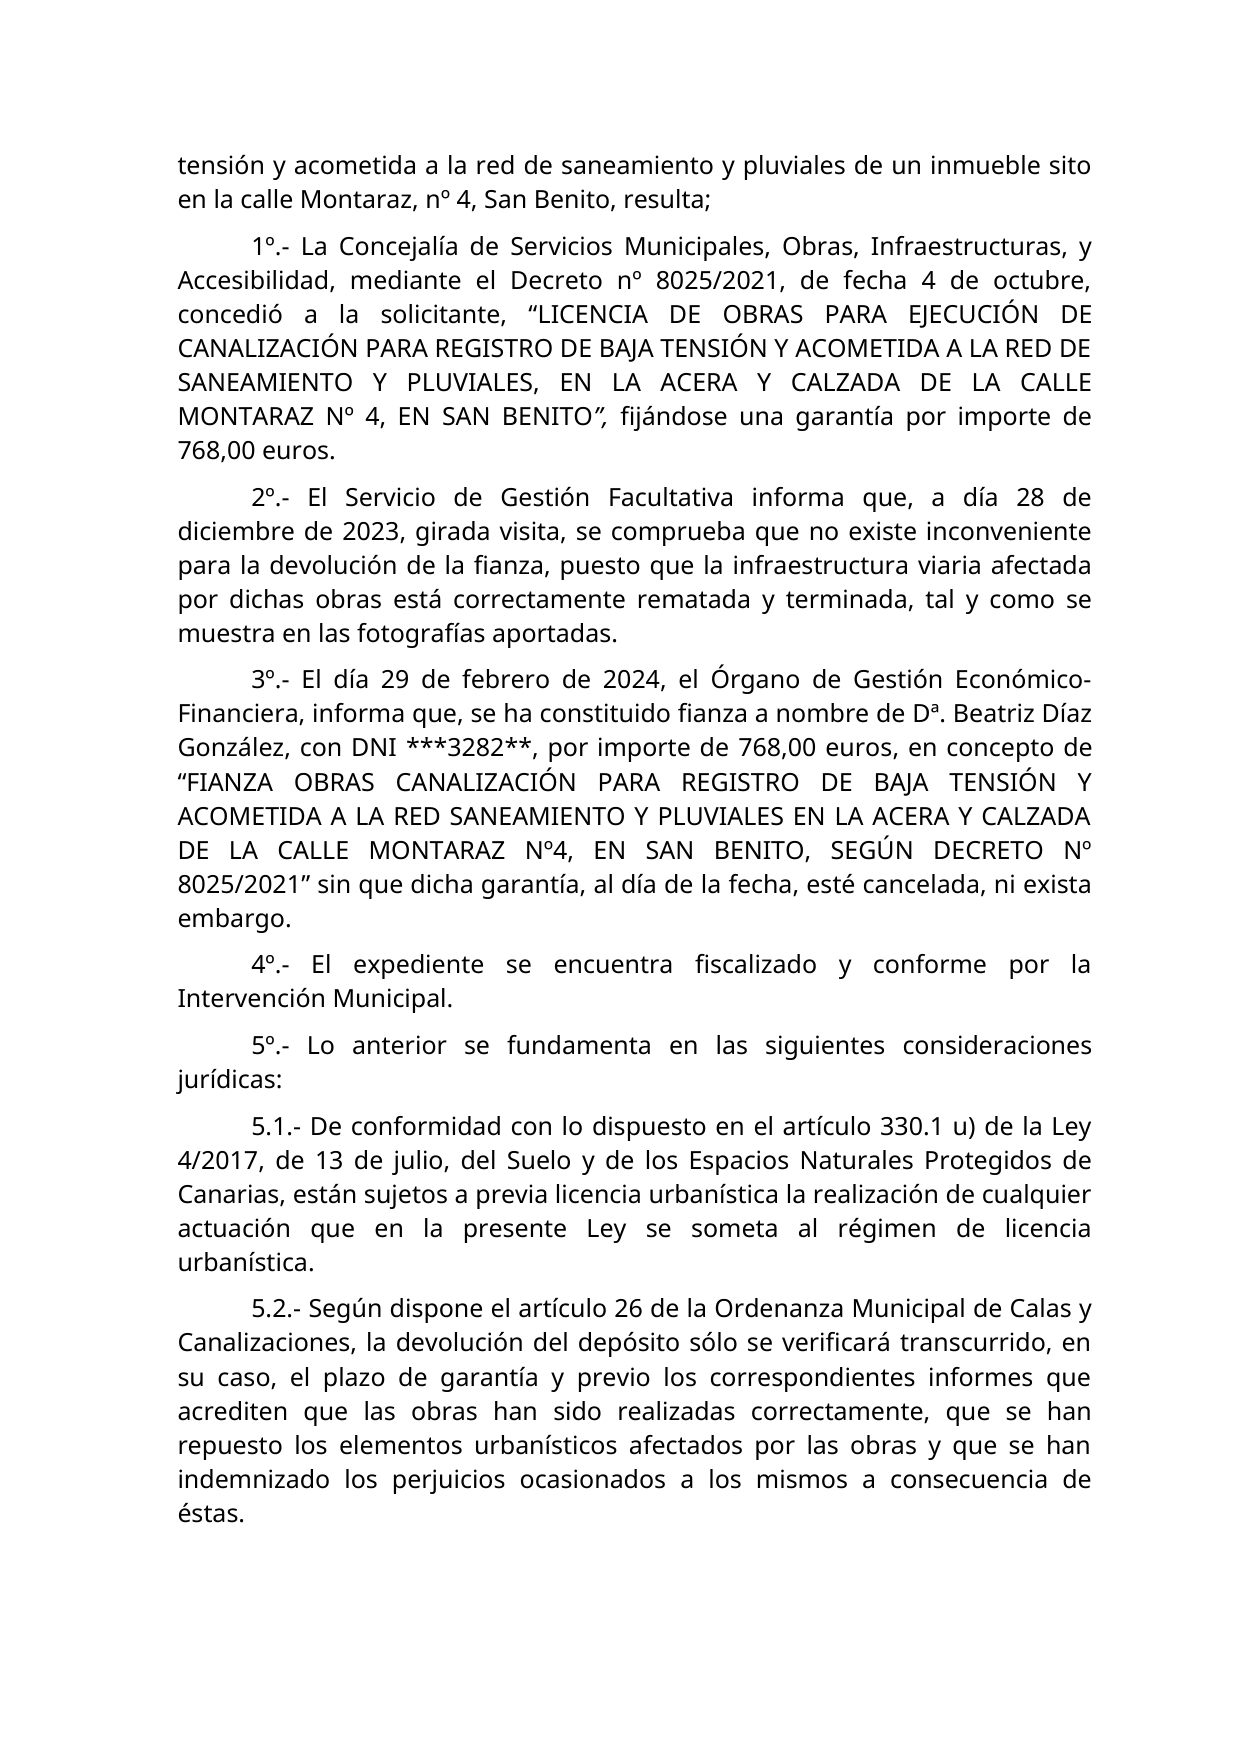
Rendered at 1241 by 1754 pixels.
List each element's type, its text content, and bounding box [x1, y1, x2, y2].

text 3º.- El día 29 de febrero de 2024, el Órgano de Gestión Económico-Financiera, informa que, se ha constituido fianza a nombre de Dª. Beatriz Díaz González, con DNI ***3282**, por importe de 768,00 euros, en concepto de “FIANZA OBRAS CANALIZACIÓN PARA REGISTRO DE BAJA TENSIÓN Y ACOMETIDA A LA RED SANEAMIENTO Y PLUVIALES EN LA ACERA Y CALZADA DE LA CALLE MONTARAZ Nº4, EN SAN BENITO, SEGÚN DECRETO Nº 8025/2021” sin que dicha garantía, al día de la fecha, esté cancelada, ni exista embargo. [177, 662, 1093, 934]
text 5.2.- Según dispone el artículo 26 de la Ordenanza Municipal de Calas y Canalizaciones, la devolución del depósito sólo se verificará transcurrido, en su caso, el plazo de garantía y previo los correspondientes informes que acrediten que las obras han sido realizadas correctamente, que se han repuesto los elementos urbanísticos afectados por las obras y que se han indemnizado los perjuicios ocasionados a los mismos a consecuencia de éstas. [177, 1291, 1093, 1529]
text 4º.- El expediente se encuentra fiscalizado y conforme por la Intervención Municipal. [177, 947, 1093, 1015]
text tensión y acometida a la red de saneamiento y pluviales de un inmueble sito en la calle Montaraz, nº 4, San Benito, resulta; [177, 148, 1093, 216]
subtitle 5º.- Lo anterior se fundamenta en las siguientes consideraciones jurídicas: [177, 1028, 1093, 1096]
text 5.1.- De conformidad con lo dispuesto en el artículo 330.1 u) de la Ley 4/2017, de 13 de julio, del Suelo y de los Espacios Naturales Protegidos de Canarias, están sujetos a previa licencia urbanística la realización de cualquier actuación que en la presente Ley se someta al régimen de licencia urbanística. [177, 1108, 1093, 1278]
text 1º.- La Concejalía de Servicios Municipales, Obras, Infraestructuras, y Accesibilidad, mediante el Decreto nº 8025/2021, de fecha 4 de octubre, concedió a la solicitante, “licencia de obras para ejecución de canalización para REGISTRO DE BAJA TENSIÓN Y acoMETIDA a la Red de Saneamiento y Pluviales, en la acera y calzada de la calle MONTARAZ nº 4, en SAN BENITO”, fijándose una garantía por importe de 768,00 euros. [177, 228, 1093, 467]
text 2º.- El Servicio de Gestión Facultativa informa que, a día 28 de diciembre de 2023, girada visita, se comprueba que no existe inconveniente para la devolución de la fianza, puesto que la infraestructura viaria afectada por dichas obras está correctamente rematada y terminada, tal y como se muestra en las fotografías aportadas. [177, 479, 1093, 649]
